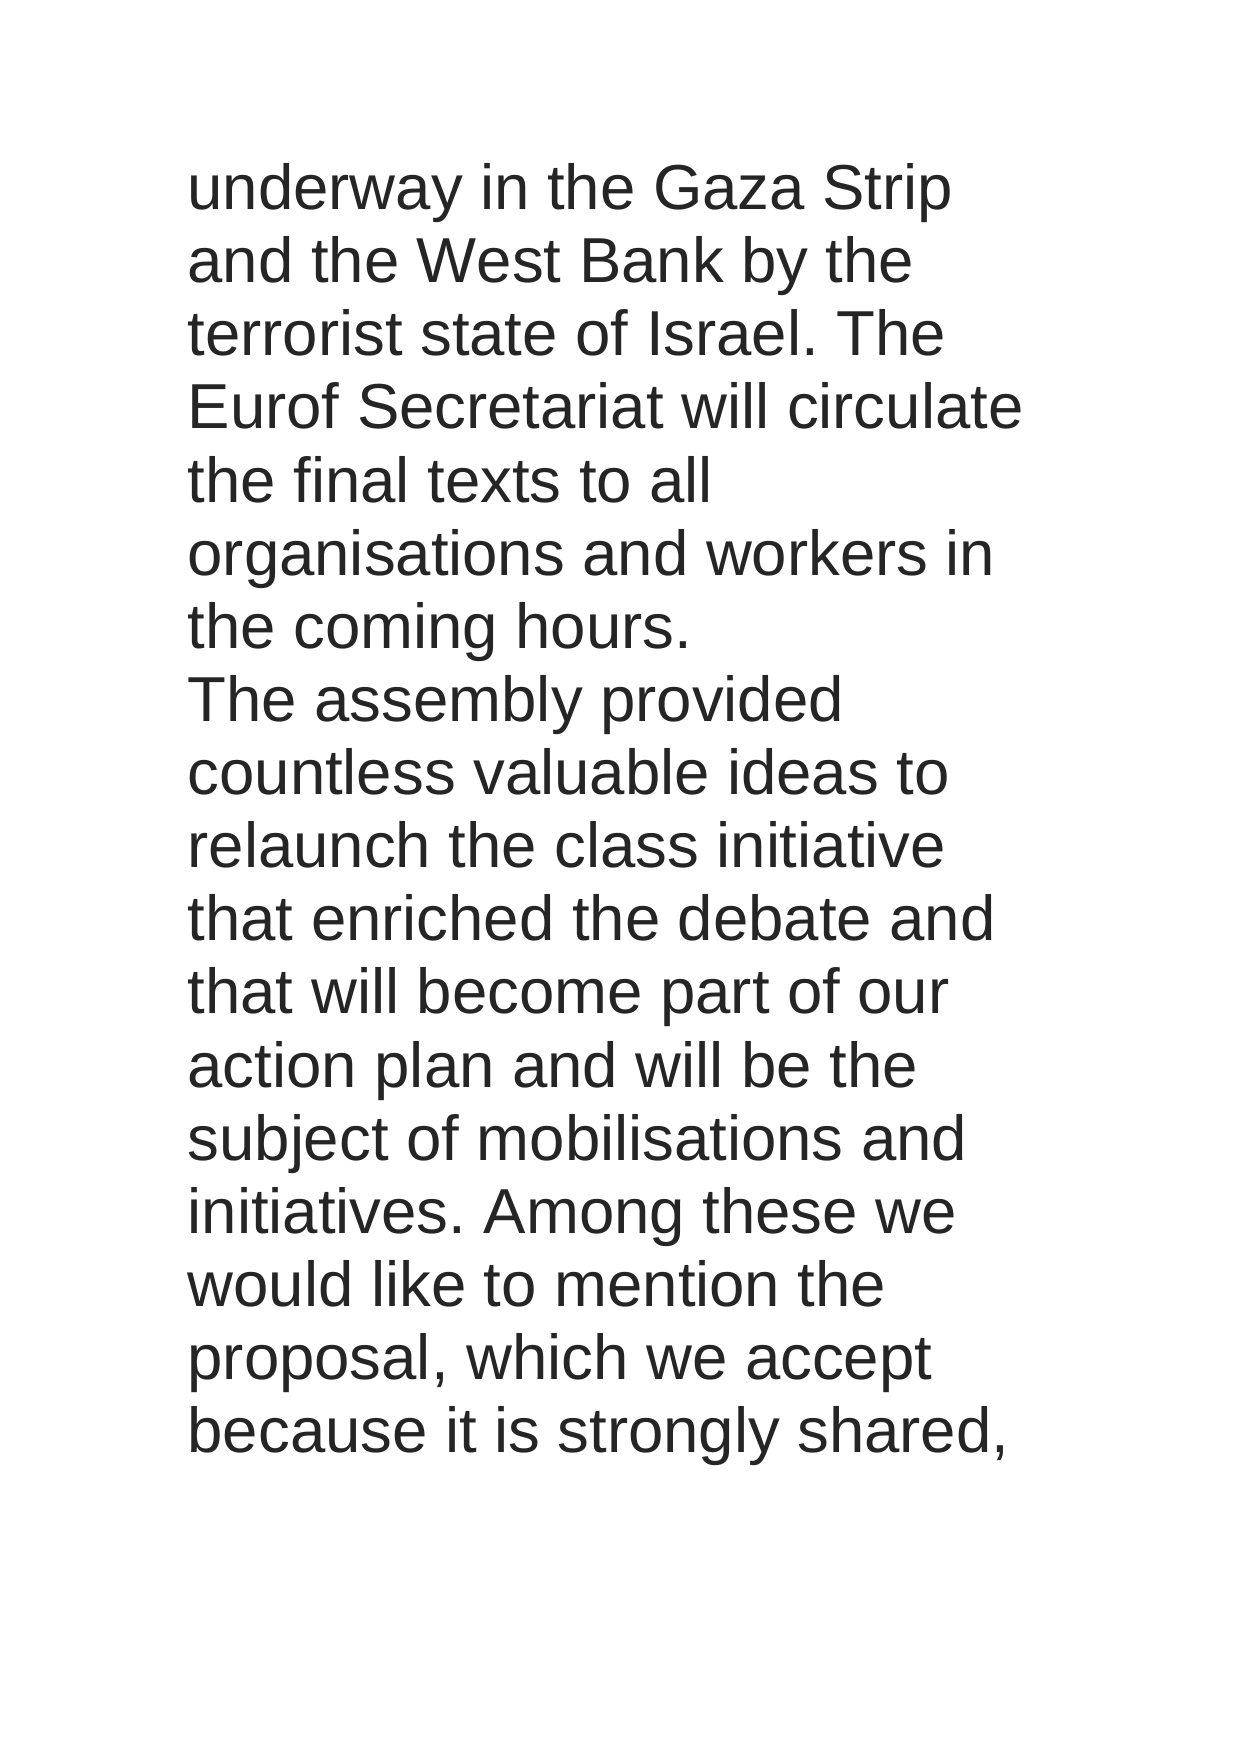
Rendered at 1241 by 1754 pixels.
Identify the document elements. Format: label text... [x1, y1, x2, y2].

text The assembly provided countless valuable ideas to relaunch the class initiative that enriched the debate and that will become part of our action plan and will be the subject of mobilisations and initiatives. Among these we would like to mention the proposal, which we accept because it is strongly shared, [187, 662, 1053, 1466]
text underway in the Gaza Strip and the West Bank by the terrorist state of Israel. The Eurof Secretariat will circulate the final texts to all organisations and workers in the coming hours. [187, 150, 1053, 662]
